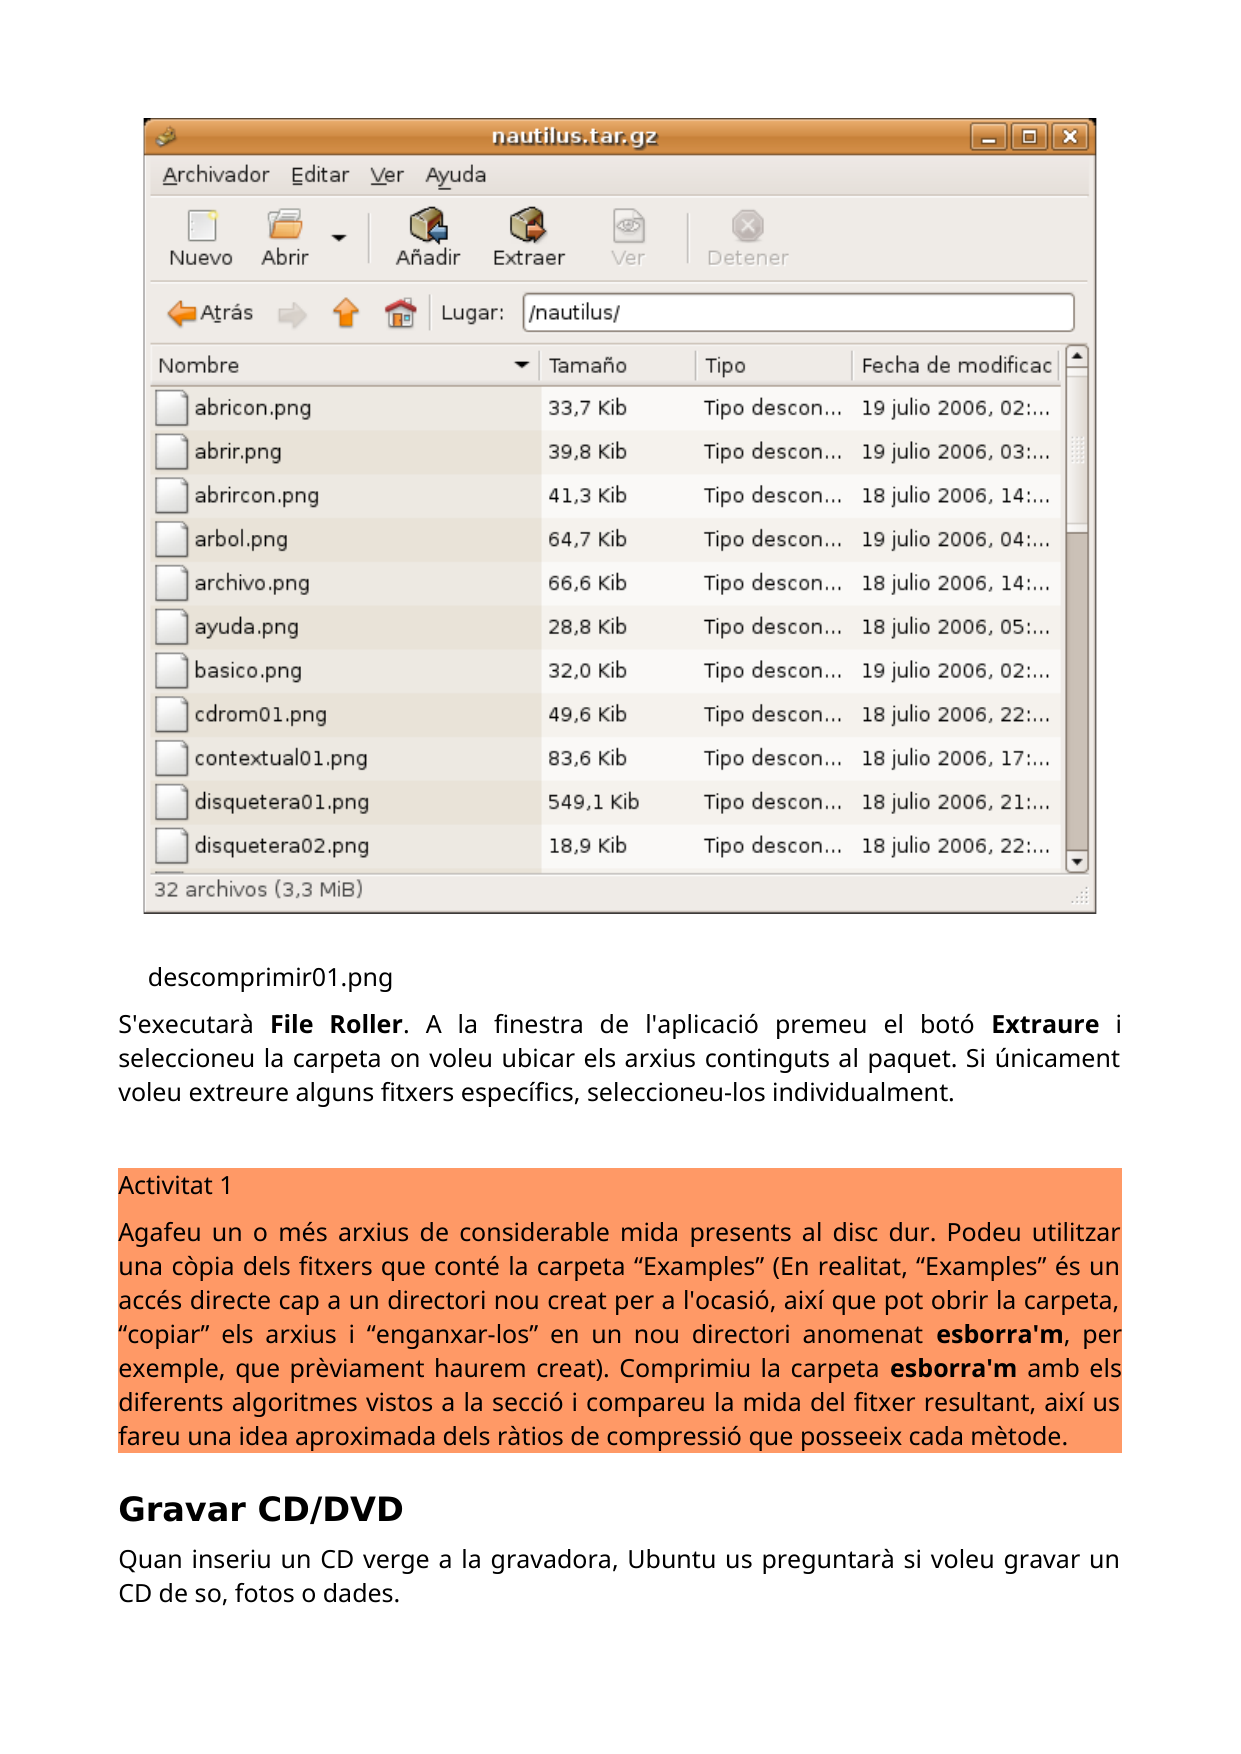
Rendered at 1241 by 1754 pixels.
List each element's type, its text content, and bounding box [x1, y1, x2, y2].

text Quan inseriu un CD verge a la gravadora, Ubuntu us preguntarà si voleu gravar un CD de so, fotos o dades. [118, 1542, 1122, 1610]
text Activitat 1 [118, 1168, 1122, 1202]
text descomprimir01.png [118, 960, 1122, 994]
text Agafeu un o més arxius de considerable mida presents al disc dur. Podeu utilitzar una còpia dels fitxers que conté la carpeta “Examples” (En realitat, “Examples” és un accés directe cap a un directori nou creat per a l'ocasió, així que pot obrir la carpeta, “copiar” els arxius i “enganxar-los” en un nou directori anomenat esborra'm, per exemple, que prèviament haurem creat). Comprimiu la carpeta esborra'm amb els diferents algoritmes vistos a la secció i compareu la mida del fitxer resultant, així us fareu una idea aproximada dels ràtios de compressió que posseeix cada mètode. [118, 1214, 1122, 1453]
text S'executarà File Roller. A la finestra de l'aplicació premeu el botó Extraure i seleccioneu la carpeta on voleu ubicar els arxius continguts al paquet. Si únicament voleu extreure alguns fitxers específics, seleccioneu-los individualment. [118, 1007, 1122, 1109]
picture [143, 118, 1097, 914]
subtitle Gravar CD/DVD [118, 1490, 1122, 1529]
